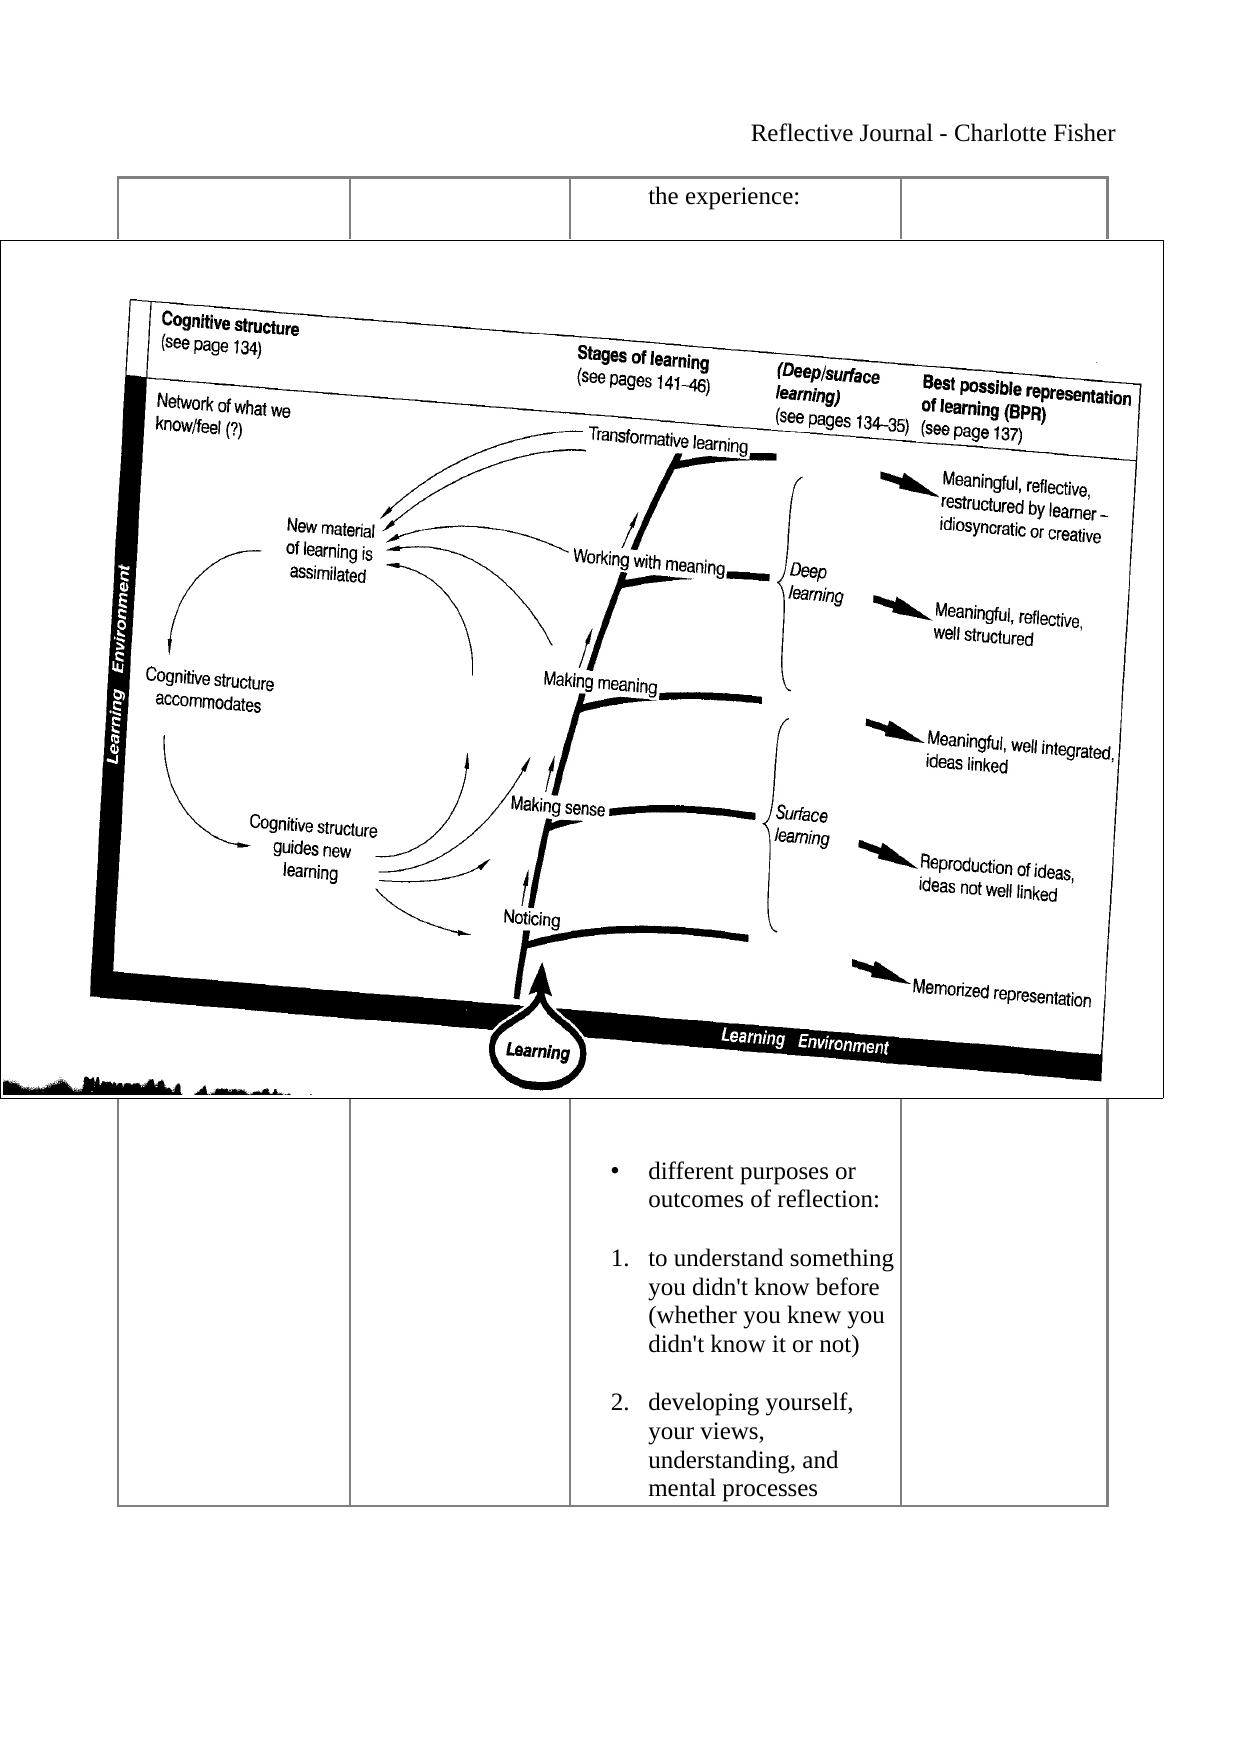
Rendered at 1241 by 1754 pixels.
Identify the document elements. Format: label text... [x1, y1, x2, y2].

table_cell The idea that reflection happens unconsciously and is the basis of 'intuition', and that the study of reflection enables us to be conscious of our reflecting processes and apply them consciously. That 'reflection' means different things to different people. That there are different theories as to what reflection is and what the aims of reflecting are and that these are represented in different 'models of reflection'. That while there are considerable differences across theories as to what constitutes reflection, there is consensus that it involves a basic mental process applied to gain understanding where material is 'ill-structured or uncertain and..[has] no obvious solution', and that reflection has a purpose and/or outcome aspect to it. Some of the different models of reflection: Kolb's model of reflection: Johns' model of reflection: an imput-output model of reflection: an idea of the process from reading to reflecting to outcome of the experience: different purposes or outcomes of reflection: to understand something you didn't know before (whether you knew you didn't know it or not) developing yourself, your views, understanding, and mental processes the differences between deep, surface, and strategic learning styles that there is a role that emotions play in reflection, but the nature of their involvement in the process of reflection is uncertain [1, 241, 1163, 1098]
table_cell [351, 1099, 569, 1505]
picture [3, 242, 1161, 1095]
table_cell [119, 179, 349, 240]
table_cell [902, 1099, 1106, 1505]
table_cell [902, 179, 1106, 240]
table_cell [351, 179, 569, 240]
table_cell [119, 1099, 349, 1505]
table_cell The idea that reflection happens unconsciously and is the basis of 'intuition', and that the study of reflection enables us to be conscious of our reflecting processes and apply them consciously. That 'reflection' means different things to different people. That there are different theories as to what reflection is and what the aims of reflecting are and that these are represented in different 'models of reflection'. That while there are considerable differences across theories as to what constitutes reflection, there is consensus that it involves a basic mental process applied to gain understanding where material is 'ill-structured or uncertain and..[has] no obvious solution', and that reflection has a purpose and/or outcome aspect to it. Some of the different models of reflection: Kolb's model of reflection: Johns' model of reflection: an imput-output model of reflection: an idea of the process from reading to reflecting to outcome of the experience: different purposes or outcomes of reflection: to understand something you didn't know before (whether you knew you didn't know it or not) developing yourself, your views, understanding, and mental processes the differences between deep, surface, and strategic learning styles that there is a role that emotions play in reflection, but the nature of their involvement in the process of reflection is uncertain [571, 1099, 900, 1505]
